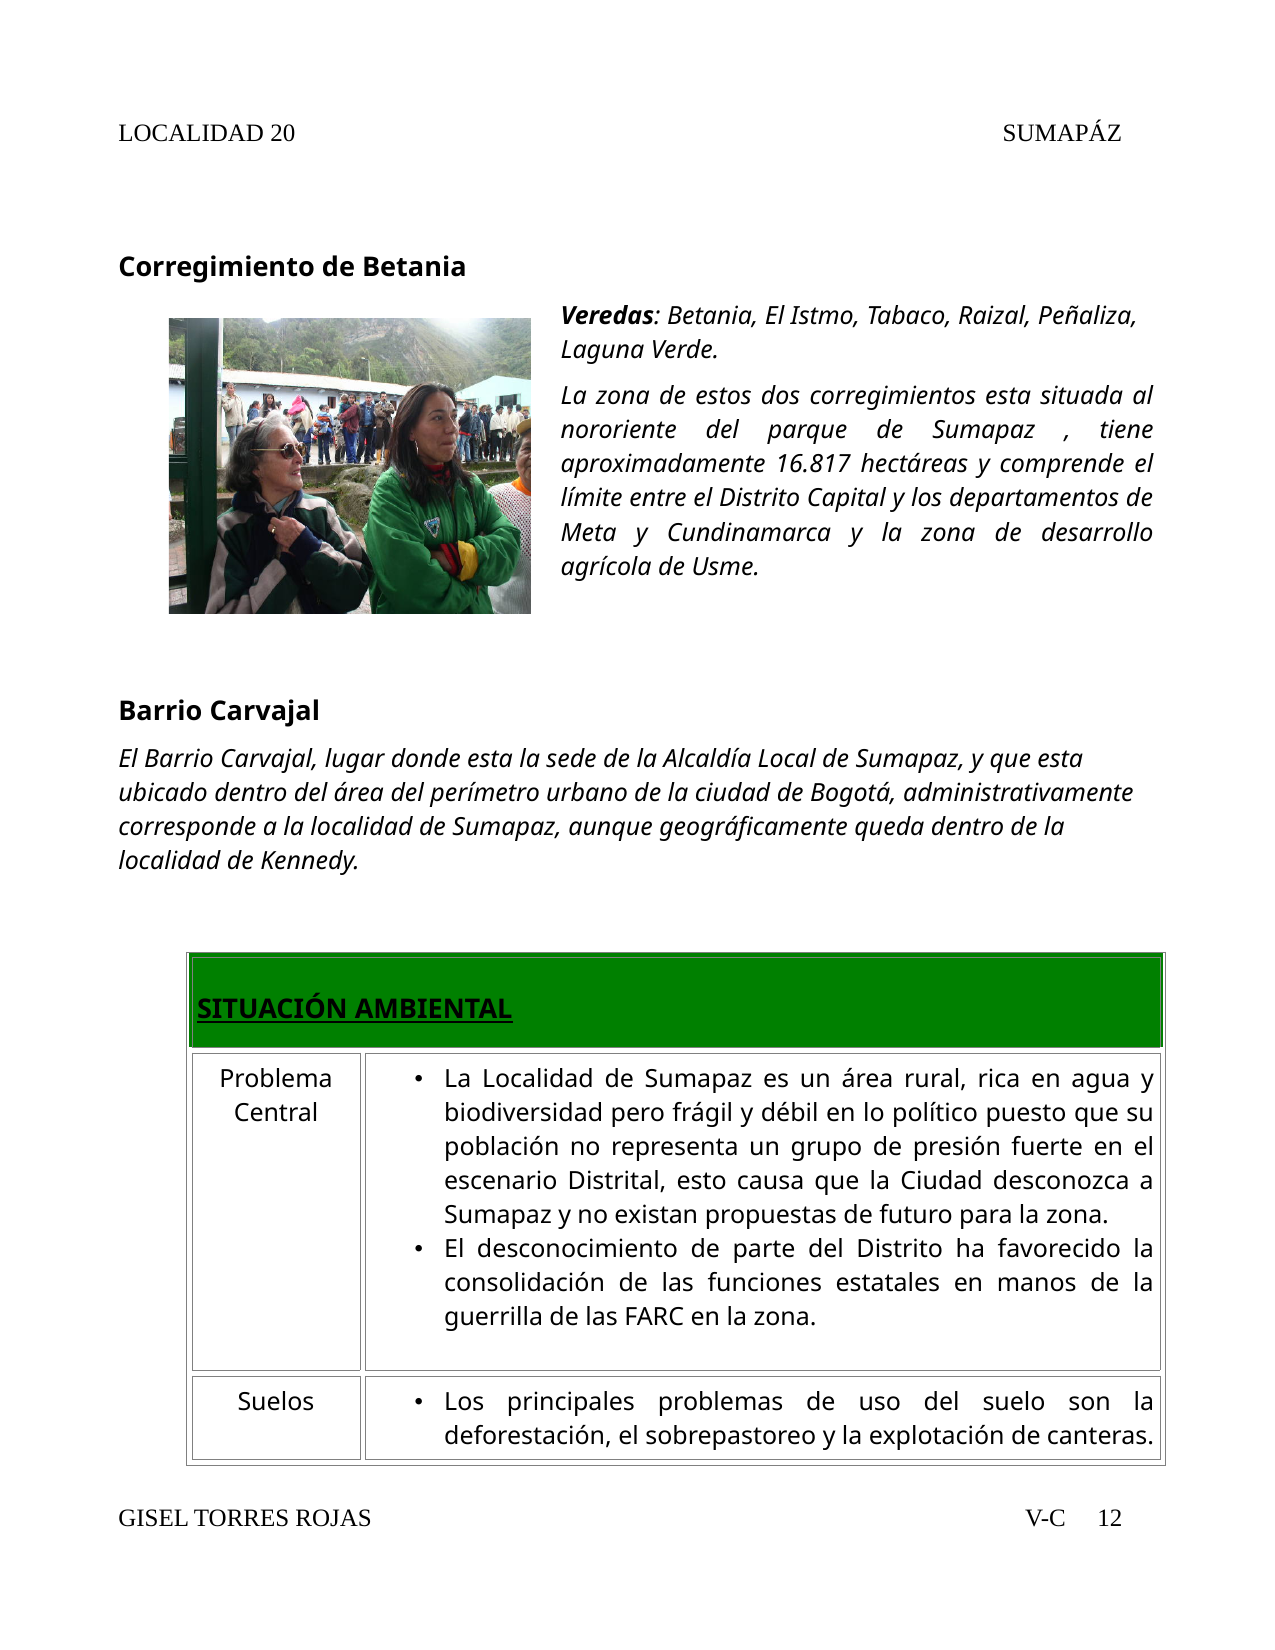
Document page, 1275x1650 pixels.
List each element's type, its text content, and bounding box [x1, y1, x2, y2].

text [118, 378, 168, 582]
text La zona de estos dos corregimientos esta situada al nororiente del parque de Sumapaz , tiene aproximadamente 16.817 hectáreas y comprende el límite entre el Distrito Capital y los departamentos de Meta y Cundinamarca y la zona de desarrollo agrícola de Usme. [531, 378, 1157, 582]
table_cell Los principales problemas de uso del suelo son la deforestación, el sobrepastoreo y la explotación de canteras. Existen zonas de riesgo geológico debido a los grandes escarpes. [366, 1377, 1160, 1459]
table_cell Los principales problemas de uso del suelo son la deforestación, el sobrepastoreo y la explotación de canteras. Existen zonas de riesgo geológico debido a los grandes escarpes. [363, 1370, 1163, 1459]
table_header SITUACIÓN AMBIENTAL [189, 953, 1163, 1047]
subtitle Corregimiento de Betania [118, 248, 1157, 285]
table_cell Suelos [189, 1370, 362, 1459]
text Veredas: Betania, El Istmo, Tabaco, Raizal, Peñaliza, Laguna Verde. [118, 297, 1157, 365]
table_cell Problema Central [189, 1047, 362, 1370]
subtitle Barrio Carvajal [118, 691, 1157, 728]
table_cell La Localidad de Sumapaz es un área rural, rica en agua y biodiversidad pero frágil y débil en lo político puesto que su población no representa un grupo de presión fuerte en el escenario Distrital, esto causa que la Ciudad desconozca a Sumapaz y no existan propuestas de futuro para la zona. El desconocimiento de parte del Distrito ha favorecido la consolidación de las funciones estatales en manos de la guerrilla de las FARC en la zona. [363, 1047, 1163, 1370]
text El Barrio Carvajal, lugar donde esta la sede de la Alcaldía Local de Sumapaz, y que esta ubicado dentro del área del perímetro urbano de la ciudad de Bogotá, administrativamente corresponde a la localidad de Sumapaz, aunque geográficamente queda dentro de la localidad de Kennedy. [118, 741, 1157, 877]
